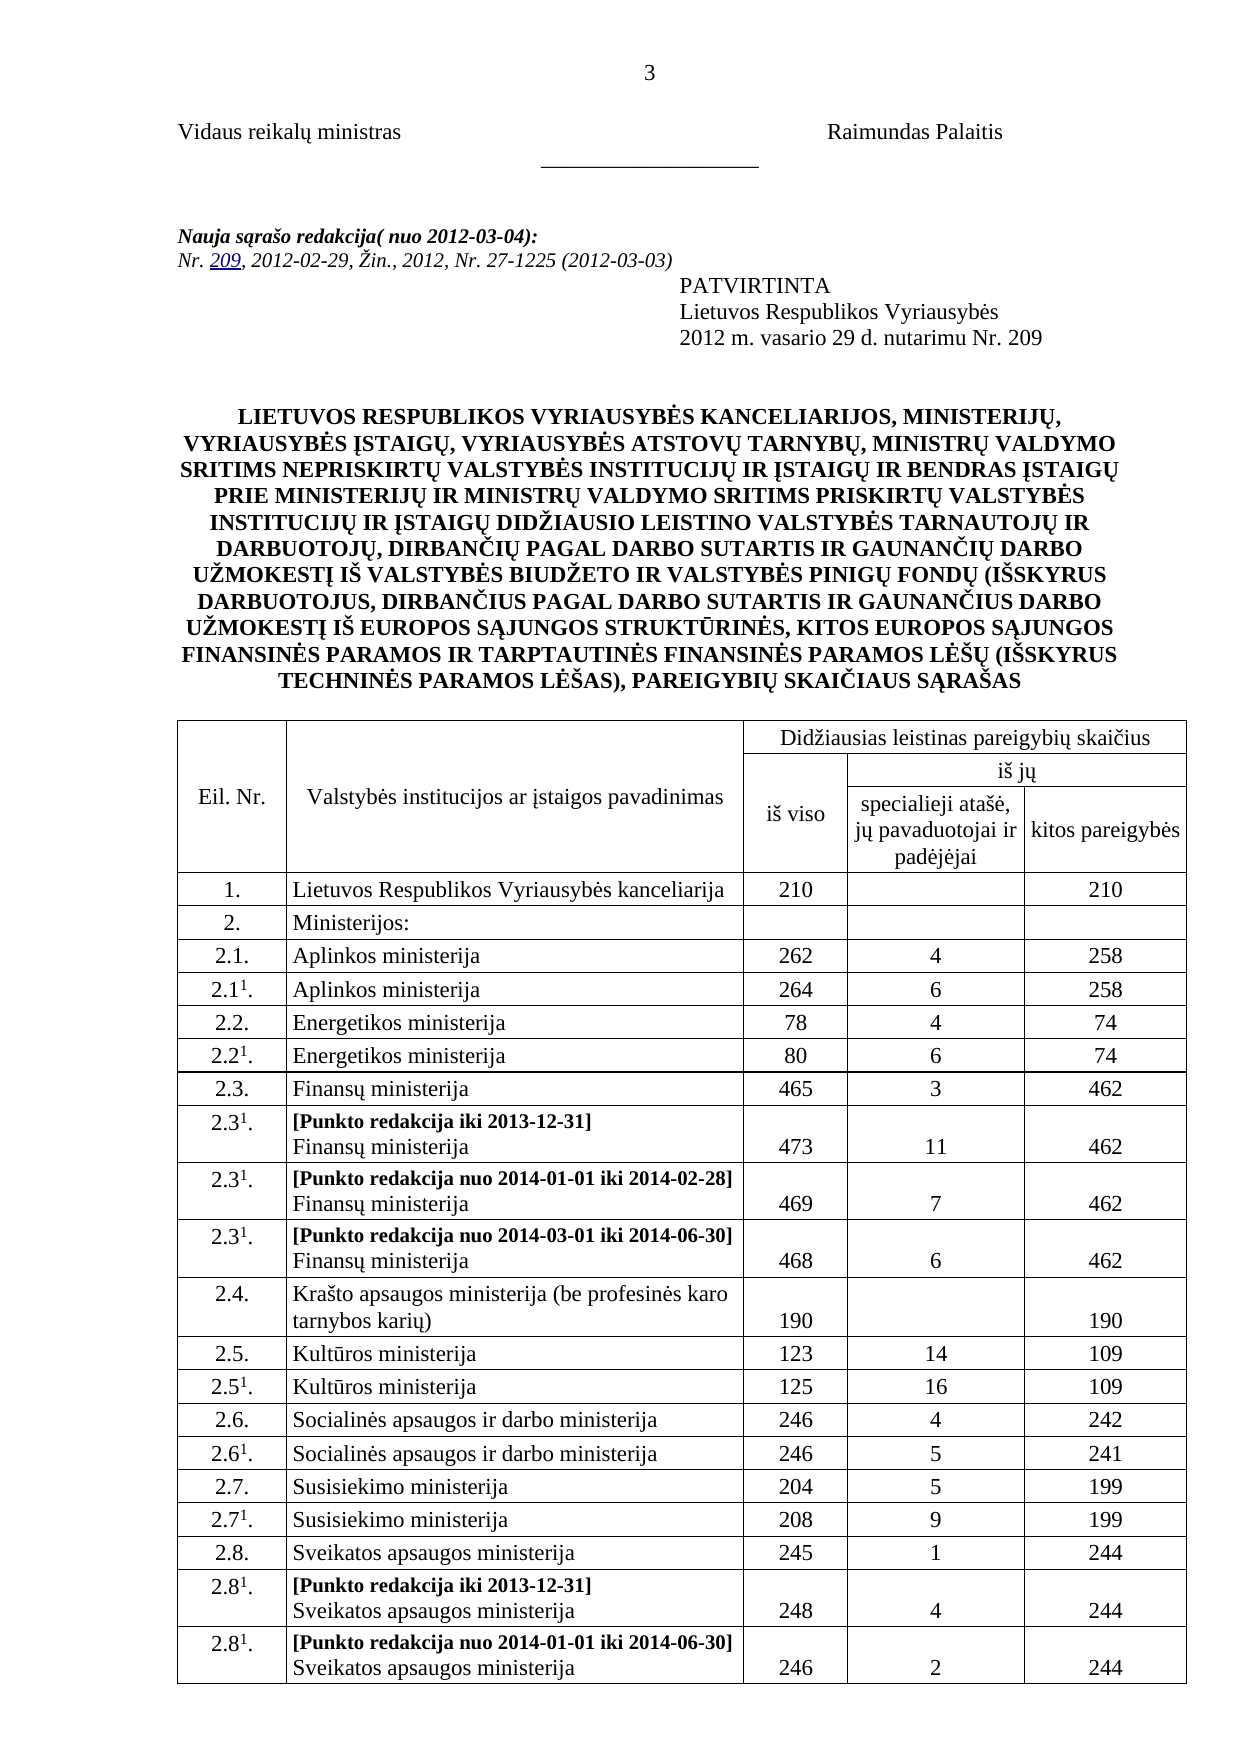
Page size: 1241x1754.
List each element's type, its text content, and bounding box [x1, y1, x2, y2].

table_cell 190 [1025, 1278, 1186, 1336]
table_cell specialieji atašė, jų pavaduotojai ir padėjėjai [848, 787, 1024, 872]
table_cell 245 [744, 1537, 847, 1569]
table_cell 2.6. [178, 1404, 286, 1436]
table_cell 2.31. [178, 1106, 286, 1162]
table_cell [1025, 906, 1186, 938]
table_cell 199 [1025, 1470, 1186, 1502]
table_cell 244 [1025, 1627, 1186, 1683]
table_cell Kultūros ministerija [287, 1370, 743, 1403]
table_cell 109 [1025, 1370, 1186, 1403]
table_cell 462 [1025, 1163, 1186, 1219]
table_cell 4 [848, 1006, 1024, 1038]
table_cell 1 [848, 1537, 1024, 1569]
table_cell 462 [1025, 1106, 1186, 1162]
text Vidaus reikalų ministras Raimundas Palaitis [177, 118, 1122, 144]
table_cell 2.51. [178, 1370, 286, 1403]
table_cell 3 [848, 1073, 1024, 1105]
table_cell 210 [1025, 873, 1186, 905]
table_cell 4 [848, 1570, 1024, 1626]
table_cell Aplinkos ministerija [287, 973, 743, 1005]
table_cell 258 [1025, 973, 1186, 1005]
text LIETUVOS RESPUBLIKOS VYRIAUSYBĖS KANCELIARIJOS, MINISTERIJŲ, VYRIAUSYBĖS ĮSTAIGŲ, VYRIAUSYBĖS ATSTOVŲ TARNYBŲ, MINISTRŲ VALDYMO SRITIMS NEPRISKIRTŲ VALSTYBĖS INSTITUCIJŲ IR ĮSTAIGŲ IR BENDRAS ĮSTAIGŲ PRIE MINISTERIJŲ IR MINISTRŲ VALDYMO SRITIMS PRISKIRTŲ VALSTYBĖS INSTITUCIJŲ IR ĮSTAIGŲ DIDŽIAUSIO LEISTINO VALSTYBĖS TARNAUTOJŲ IR DARBUOTOJŲ, DIRBANČIŲ PAGAL DARBO SUTARTIS IR GAUNANČIŲ DARBO UŽMOKESTĮ IŠ VALSTYBĖS BIUDŽETO IR VALSTYBĖS PINIGŲ FONDŲ (IŠSKYRUS DARBUOTOJUS, DIRBANČIUS PAGAL DARBO SUTARTIS IR GAUNANČIUS DARBO UŽMOKESTĮ IŠ EUROPOS SĄJUNGOS STRUKTŪRINĖS, KITOS EUROPOS SĄJUNGOS FINANSINĖS PARAMOS IR TARPTAUTINĖS FINANSINĖS PARAMOS LĖŠŲ (IŠSKYRUS TECHNINĖS PARAMOS LĖŠAS), PAREIGYBIŲ SKAIČIAUS SĄRAŠAS [177, 403, 1122, 693]
table_cell 468 [744, 1220, 847, 1277]
table_cell 248 [744, 1570, 847, 1626]
text ___________________ [177, 144, 1122, 171]
table_cell Ministerijos: [287, 906, 743, 938]
table_cell [848, 1278, 1024, 1336]
table_cell 4 [848, 940, 1024, 972]
table_cell 2.61. [178, 1437, 286, 1469]
table_cell 7 [848, 1163, 1024, 1219]
table_cell 78 [744, 1006, 847, 1038]
table_cell 262 [744, 940, 847, 972]
table_cell 2.31. [178, 1163, 286, 1219]
table_cell 16 [848, 1370, 1024, 1403]
table_cell Socialinės apsaugos ir darbo ministerija [287, 1437, 743, 1469]
text Nauja sąrašo redakcija( nuo 2012-03-04): [177, 223, 1122, 248]
table_cell 2.71. [178, 1503, 286, 1536]
table_cell Susisiekimo ministerija [287, 1503, 743, 1536]
table_cell Susisiekimo ministerija [287, 1470, 743, 1502]
table_cell 462 [1025, 1220, 1186, 1277]
table_cell 2. [178, 906, 286, 938]
table_header Eil. Nr. [178, 721, 286, 872]
table_cell 244 [1025, 1537, 1186, 1569]
table_cell [744, 906, 847, 938]
table_cell 462 [1025, 1073, 1186, 1105]
table_cell 473 [744, 1106, 847, 1162]
text PATVIRTINTA [679, 272, 1122, 298]
table_cell Sveikatos apsaugos ministerija [287, 1537, 743, 1569]
table_cell 2.8. [178, 1537, 286, 1569]
table_cell Finansų ministerija [287, 1073, 743, 1105]
table_cell 4 [848, 1404, 1024, 1436]
table_cell [Punkto redakcija nuo 2014-01-01 iki 2014-02-28] Finansų ministerija [287, 1163, 743, 1219]
table_cell Energetikos ministerija [287, 1039, 743, 1071]
table_cell 258 [1025, 940, 1186, 972]
table_cell kitos pareigybės [1025, 787, 1186, 872]
table_cell 241 [1025, 1437, 1186, 1469]
table_cell Krašto apsaugos ministerija (be profesinės karo tarnybos karių) [287, 1278, 743, 1336]
table_cell 80 [744, 1039, 847, 1071]
table_cell 190 [744, 1278, 847, 1336]
table_cell Kultūros ministerija [287, 1337, 743, 1369]
table_cell [848, 873, 1024, 905]
table_cell 1. [178, 873, 286, 905]
text Nr. 209, 2012-02-29, Žin., 2012, Nr. 27-1225 (2012-03-03) [177, 248, 1122, 272]
table_header Valstybės institucijos ar įstaigos pavadinimas [287, 721, 743, 872]
table_cell 2.4. [178, 1278, 286, 1336]
table_cell [848, 906, 1024, 938]
table_cell 9 [848, 1503, 1024, 1536]
table_cell 2.5. [178, 1337, 286, 1369]
table_cell 2.31. [178, 1220, 286, 1277]
table_cell 2.3. [178, 1073, 286, 1105]
table_cell 264 [744, 973, 847, 1005]
table_cell 5 [848, 1437, 1024, 1469]
table_cell 246 [744, 1437, 847, 1469]
table_cell 2.7. [178, 1470, 286, 1502]
table_cell 11 [848, 1106, 1024, 1162]
table_cell 109 [1025, 1337, 1186, 1369]
table_cell iš viso [744, 754, 847, 872]
table_cell Aplinkos ministerija [287, 940, 743, 972]
table_cell 2.21. [178, 1039, 286, 1071]
table_cell [Punkto redakcija nuo 2014-01-01 iki 2014-06-30] Sveikatos apsaugos ministerija [287, 1627, 743, 1683]
table_cell Lietuvos Respublikos Vyriausybės kanceliarija [287, 873, 743, 905]
table_cell 208 [744, 1503, 847, 1536]
table_cell 5 [848, 1470, 1024, 1502]
table_cell 204 [744, 1470, 847, 1502]
table_cell [Punkto redakcija nuo 2014-03-01 iki 2014-06-30] Finansų ministerija [287, 1220, 743, 1277]
table_cell 246 [744, 1627, 847, 1683]
table_cell Energetikos ministerija [287, 1006, 743, 1038]
table_cell 74 [1025, 1039, 1186, 1071]
table_cell 2.81. [178, 1570, 286, 1626]
table_cell 246 [744, 1404, 847, 1436]
table_cell 2.11. [178, 973, 286, 1005]
table_cell 244 [1025, 1570, 1186, 1626]
table_cell 465 [744, 1073, 847, 1105]
table_header Didžiausias leistinas pareigybių skaičius [744, 721, 1186, 753]
table_cell 469 [744, 1163, 847, 1219]
table_cell 74 [1025, 1006, 1186, 1038]
table_cell 6 [848, 1220, 1024, 1277]
table_cell 6 [848, 973, 1024, 1005]
table_cell 242 [1025, 1404, 1186, 1436]
table_cell 123 [744, 1337, 847, 1369]
table_cell 6 [848, 1039, 1024, 1071]
table_cell 125 [744, 1370, 847, 1403]
table_cell iš jų [848, 754, 1186, 786]
table_cell [Punkto redakcija iki 2013-12-31] Sveikatos apsaugos ministerija [287, 1570, 743, 1626]
table_cell 210 [744, 873, 847, 905]
table_cell 2.2. [178, 1006, 286, 1038]
table_cell Socialinės apsaugos ir darbo ministerija [287, 1404, 743, 1436]
table_cell 2 [848, 1627, 1024, 1683]
table_cell 2.1. [178, 940, 286, 972]
table_cell 2.81. [178, 1627, 286, 1683]
table_cell [Punkto redakcija iki 2013-12-31] Finansų ministerija [287, 1106, 743, 1162]
table_cell 14 [848, 1337, 1024, 1369]
table_cell 199 [1025, 1503, 1186, 1536]
text Lietuvos Respublikos Vyriausybės 2012 m. vasario 29 d. nutarimu Nr. 209 [679, 298, 1122, 351]
